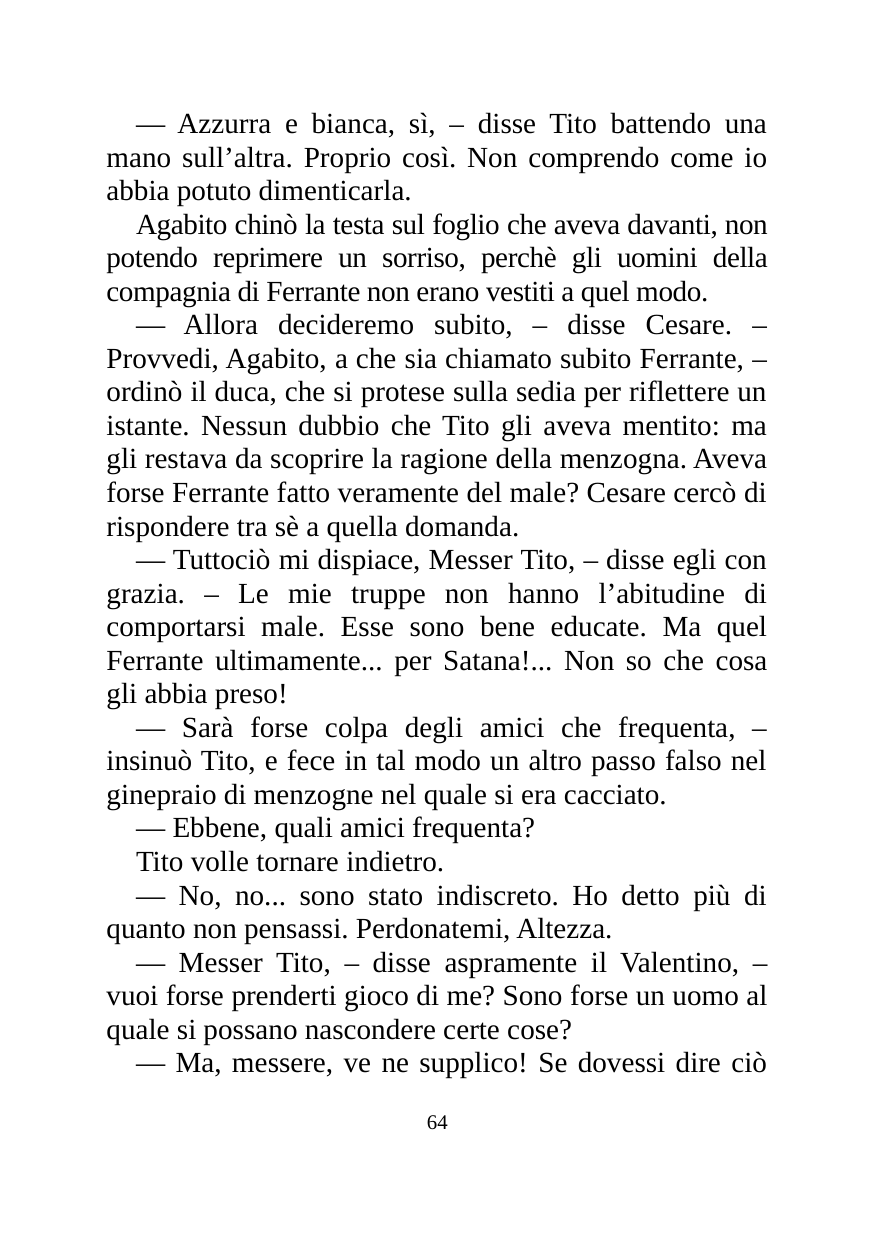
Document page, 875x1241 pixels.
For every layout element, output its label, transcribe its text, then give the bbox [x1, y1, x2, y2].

text — No, no... sono stato indiscreto. Ho detto più di quanto non pensassi. Perdonatemi, Altezza. [106, 878, 768, 945]
text — Allora decideremo subito, – disse Cesare. – Provvedi, Agabito, a che sia chiamato subito Ferrante, – ordinò il duca, che si protese sulla sedia per riflettere un istante. Nessun dubbio che Tito gli aveva mentito: ma gli restava da scoprire la ragione della menzogna. Aveva forse Ferrante fatto veramente del male? Cesare cercò di rispondere tra sè a quella domanda. [106, 307, 768, 542]
text Tito volle tornare indietro. [106, 844, 768, 878]
text Agabito chinò la testa sul foglio che aveva davanti, non potendo reprimere un sorriso, perchè gli uomini della compagnia di Ferrante non erano vestiti a quel modo. [106, 207, 768, 307]
text — Azzurra e bianca, sì, – disse Tito battendo una mano sull’altra. Proprio così. Non comprendo come io abbia potuto dimenticarla. [106, 106, 768, 207]
text — Tuttociò mi dispiace, Messer Tito, – disse egli con grazia. – Le mie truppe non hanno l’abitudine di comportarsi male. Esse sono bene educate. Ma quel Ferrante ultimamente... per Satana!... Non so che cosa gli abbia preso! [106, 542, 768, 710]
text — Ebbene, quali amici frequenta? [106, 811, 768, 844]
text — Ma, messere, ve ne supplico! Se dovessi dire ciò [106, 1045, 768, 1079]
text — Messer Tito, – disse aspramente il Valentino, – vuoi forse prenderti gioco di me? Sono forse un uomo al quale si possano nascondere certe cose? [106, 945, 768, 1045]
text — Sarà forse colpa degli amici che frequenta, – insinuò Tito, e fece in tal modo un altro passo falso nel ginepraio di menzogne nel quale si era cacciato. [106, 710, 768, 811]
